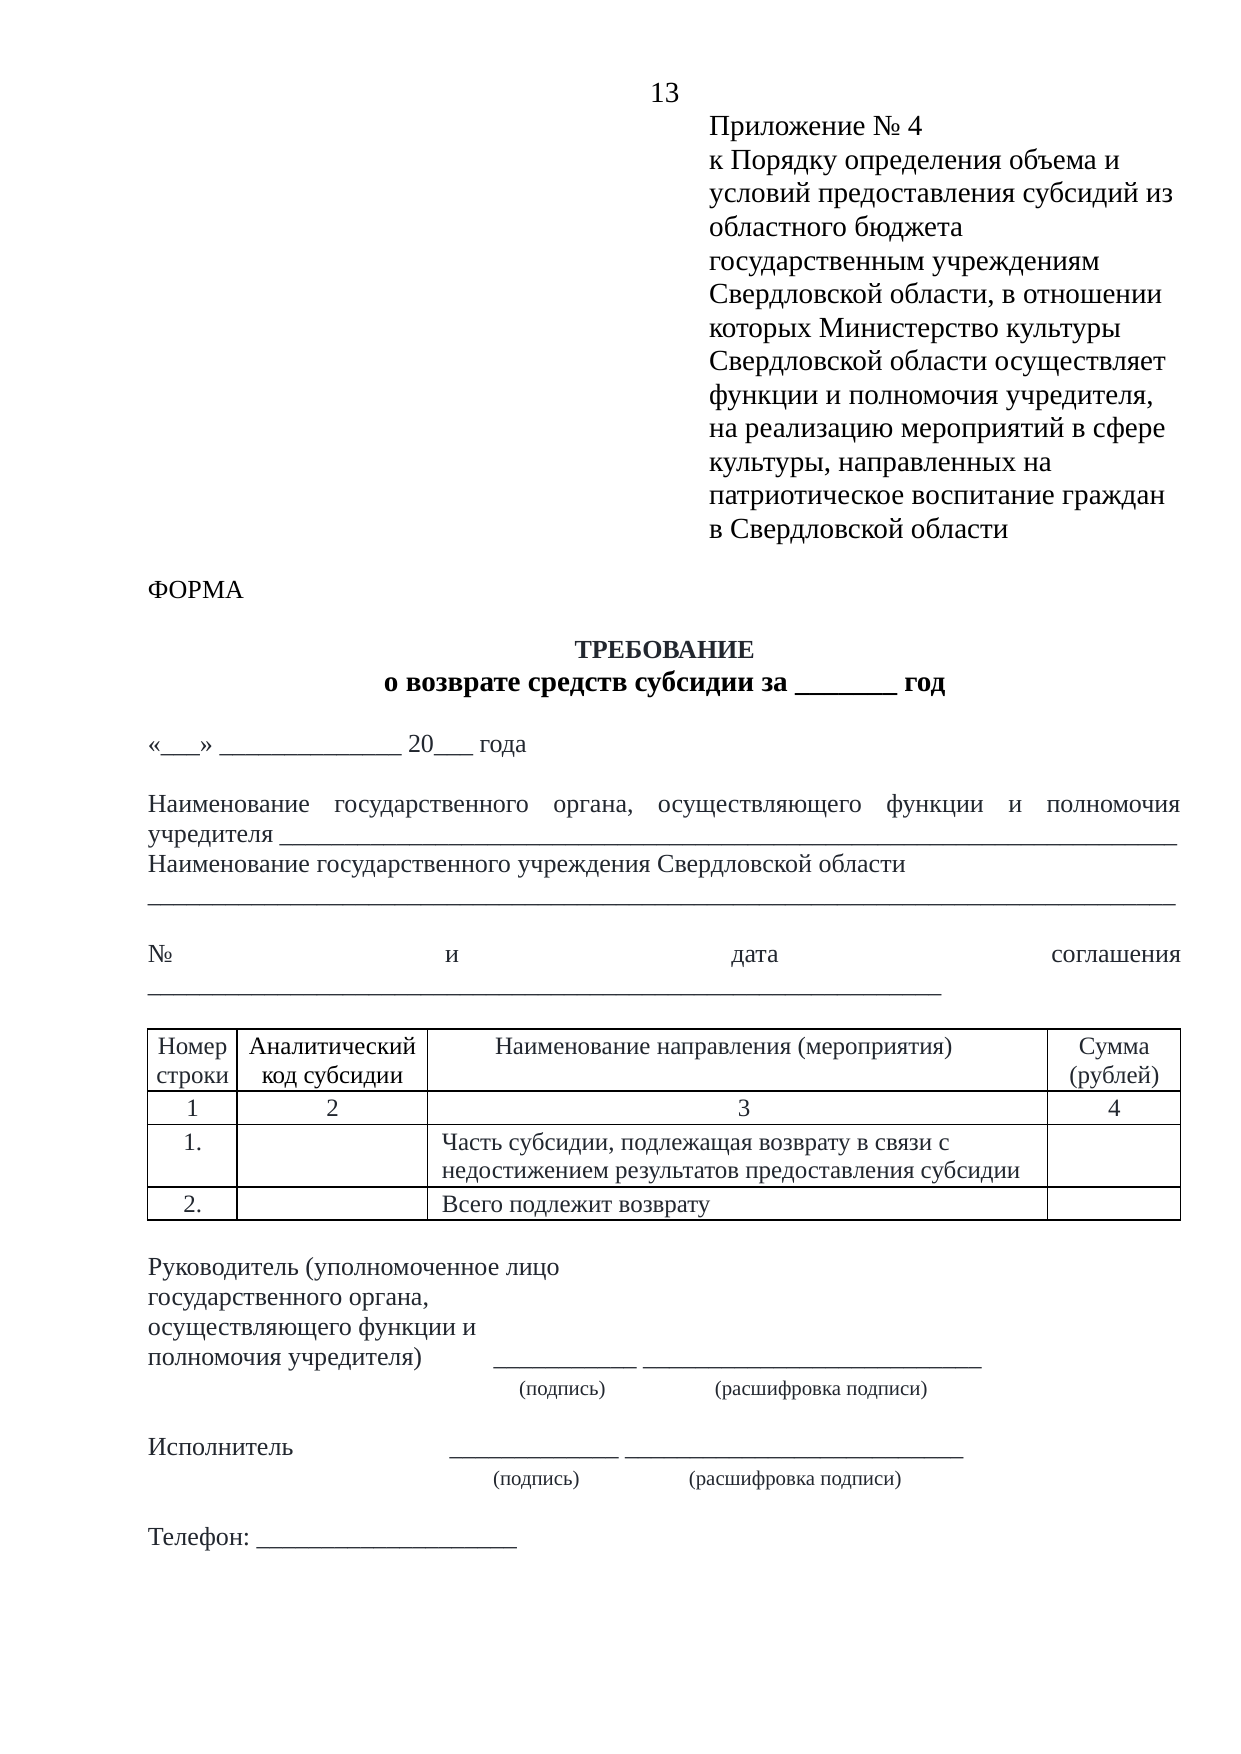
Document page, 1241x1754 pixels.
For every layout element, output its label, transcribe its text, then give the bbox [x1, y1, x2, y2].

text «___» ______________ 20___ года [148, 728, 1181, 758]
table_cell [238, 1188, 427, 1219]
text Руководитель (уполномоченное лицо [148, 1251, 1181, 1281]
table_cell 2 [238, 1092, 427, 1124]
table_cell Всего подлежит возврату [428, 1188, 1047, 1219]
table_cell [1048, 1125, 1180, 1186]
table_cell 2. [148, 1188, 236, 1219]
text (подпись) (расшифровка подписи) [148, 1461, 1181, 1491]
table_cell 4 [1048, 1092, 1180, 1124]
text Наименование государственного органа, осуществляющего функции и полномочия учредителя _____________________________________________________________________ [148, 788, 1181, 848]
table_cell 1. [148, 1125, 236, 1186]
text Приложение № 4 [709, 108, 1181, 142]
table_cell 1 [148, 1092, 236, 1124]
text к Порядку определения объема и условий предоставления субсидий из областного бюджета государственным учреждениям Свердловской области, в отношении которых Министерство культуры Свердловской области осуществляет функции и полномочия учредителя, на реализацию мероприятий в сфере культуры, направленных на патриотическое воспитание граждан в Свердловской области [709, 142, 1181, 544]
table_header Наименование направления (мероприятия) [428, 1030, 1047, 1090]
text ТРЕБОВАНИЕ [148, 634, 1181, 664]
text Телефон: ____________________ [148, 1521, 1181, 1551]
text (подпись) (расшифровка подписи) [148, 1371, 1181, 1401]
text государственного органа, [148, 1281, 1181, 1311]
text Наименование государственного учреждения Свердловской области [148, 848, 1181, 878]
text ФОРМА [148, 574, 1181, 604]
table_header Аналитический код субсидии [238, 1030, 427, 1090]
table_header Номер строки [148, 1030, 236, 1090]
text № и дата соглашения _____________________________________________________________ [148, 938, 1181, 998]
table_cell [1048, 1188, 1180, 1219]
table_header Сумма (рублей) [1048, 1030, 1180, 1090]
text о возврате средств субсидии за _______ год [148, 664, 1181, 698]
table_cell 3 [428, 1092, 1047, 1124]
text _______________________________________________________________________________ [148, 878, 1181, 908]
text полномочия учредителя) ___________ __________________________ [148, 1341, 1181, 1371]
table_cell Часть субсидии, подлежащая возврату в связи с недостижением результатов предоставления субсидии [428, 1125, 1047, 1186]
text осуществляющего функции и [148, 1311, 1181, 1341]
text Исполнитель _____________ __________________________ [148, 1431, 1181, 1461]
table_cell [238, 1125, 427, 1186]
